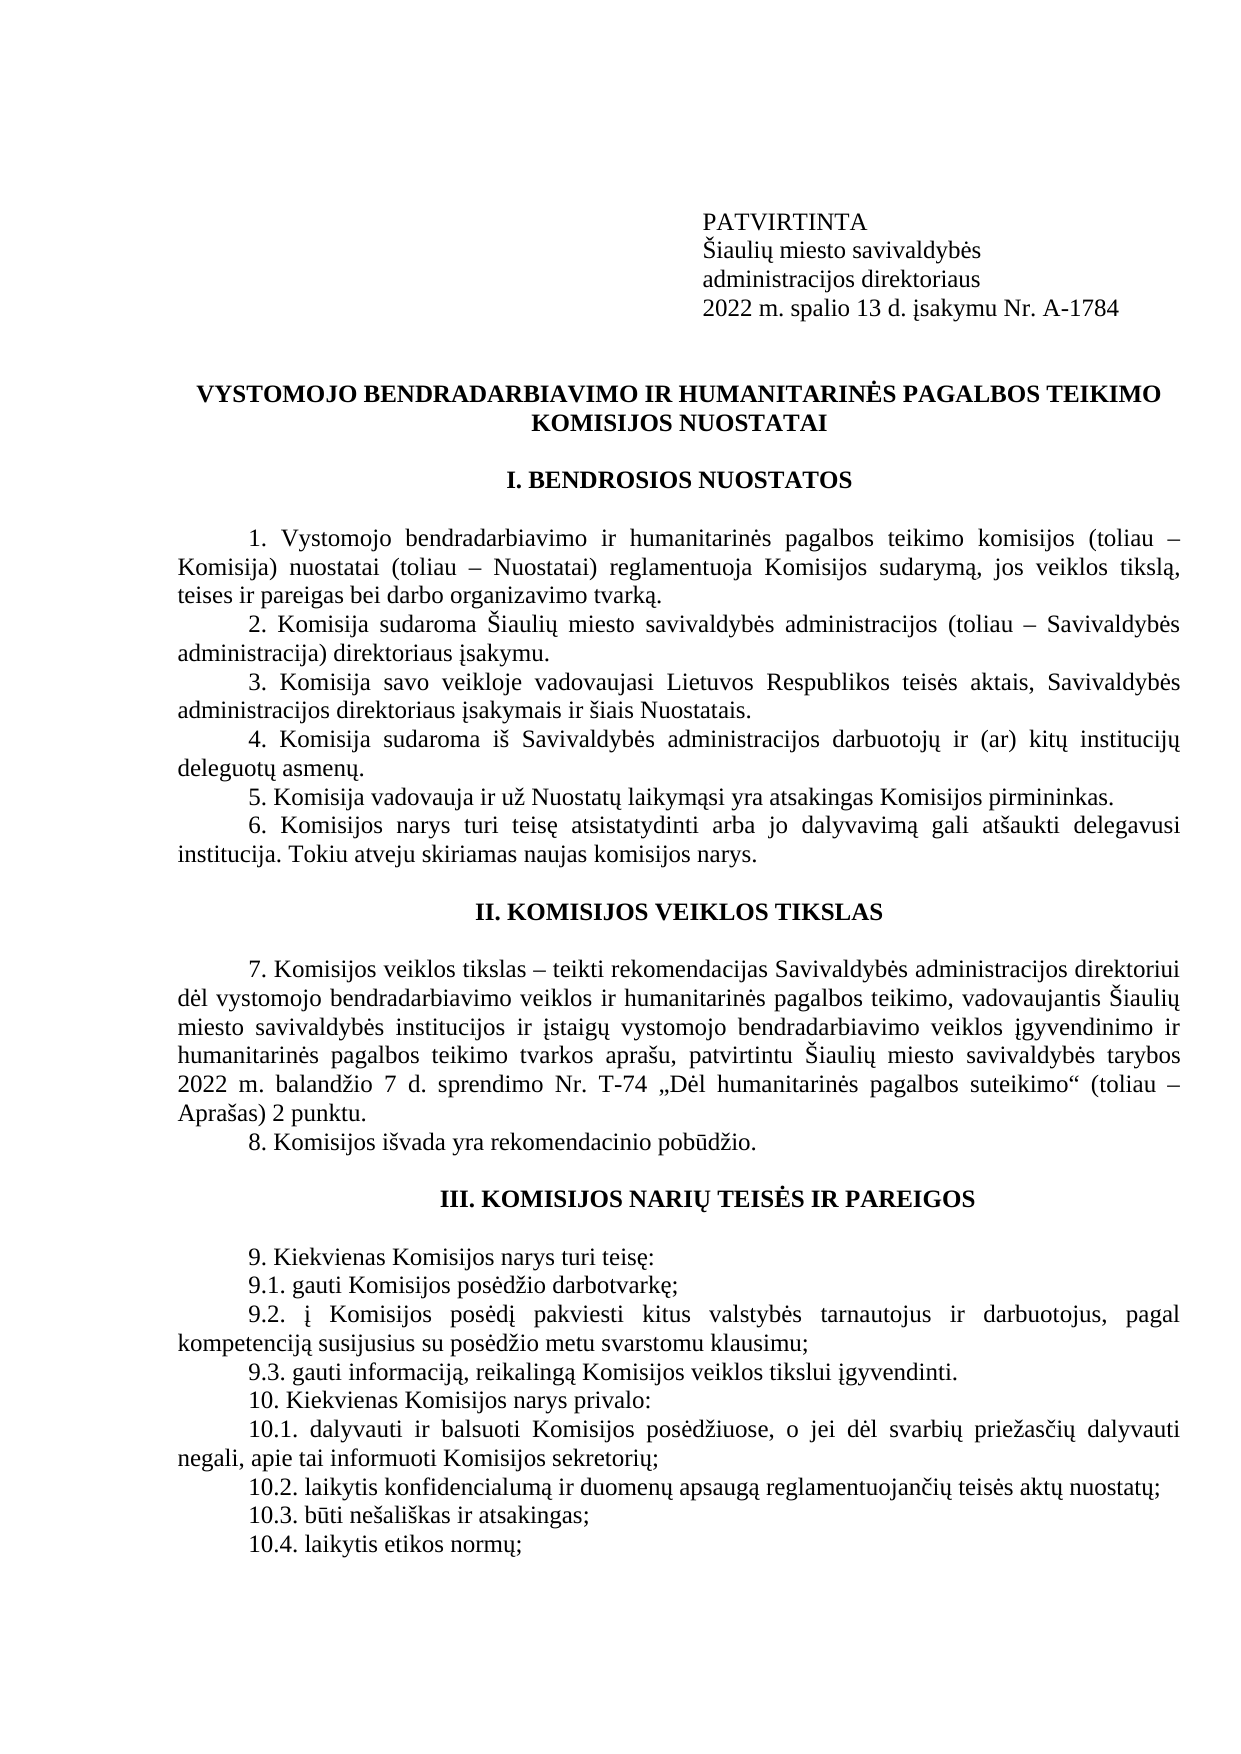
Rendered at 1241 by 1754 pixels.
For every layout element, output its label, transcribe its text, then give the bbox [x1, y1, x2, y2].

text 10.1. dalyvauti ir balsuoti Komisijos posėdžiuose, o jei dėl svarbių priežasčių dalyvauti negali, apie tai informuoti Komisijos sekretorių; [177, 1414, 1181, 1472]
text I. BENDROSIOS NUOSTATOS [177, 465, 1181, 494]
text VYSTOMOJO BENDRADARBIAVIMO IR HUMANITARINĖS PAGALBOS TEIKIMO KOMISIJOS NUOSTATAI [177, 379, 1181, 437]
text 5. Komisija vadovauja ir už Nuostatų laikymąsi yra atsakingas Komisijos pirmininkas. [177, 782, 1181, 810]
text 2022 m. spalio 13 d. įsakymu Nr. A-1784 [177, 293, 1181, 322]
text 8. Komisijos išvada yra rekomendacinio pobūdžio. [177, 1127, 1181, 1155]
text 7. Komisijos veiklos tikslas – teikti rekomendacijas Savivaldybės administracijos direktoriui dėl vystomojo bendradarbiavimo veiklos ir humanitarinės pagalbos teikimo, vadovaujantis Šiaulių miesto savivaldybės institucijos ir įstaigų vystomojo bendradarbiavimo veiklos įgyvendinimo ir humanitarinės pagalbos teikimo tvarkos aprašu, patvirtintu Šiaulių miesto savivaldybės tarybos 2022 m. balandžio 7 d. sprendimo Nr. T-74 „Dėl humanitarinės pagalbos suteikimo“ (toliau – Aprašas) 2 punktu. [177, 954, 1181, 1127]
text II. KOMISIJOS VEIKLOS TIKSLAS [177, 897, 1181, 925]
text 1. Vystomojo bendradarbiavimo ir humanitarinės pagalbos teikimo komisijos (toliau – Komisija) nuostatai (toliau – Nuostatai) reglamentuoja Komisijos sudarymą, jos veiklos tikslą, teises ir pareigas bei darbo organizavimo tvarką. [177, 523, 1181, 609]
text administracijos direktoriaus [177, 264, 1181, 293]
text 10. Kiekvienas Komisijos narys privalo: [177, 1385, 1181, 1414]
text 6. Komisijos narys turi teisę atsistatydinti arba jo dalyvavimą gali atšaukti delegavusi institucija. Tokiu atveju skiriamas naujas komisijos narys. [177, 810, 1181, 868]
text 9.1. gauti Komisijos posėdžio darbotvarkę; [177, 1270, 1181, 1299]
text 9. Kiekvienas Komisijos narys turi teisę: [177, 1242, 1181, 1270]
text 3. Komisija savo veikloje vadovaujasi Lietuvos Respublikos teisės aktais, Savivaldybės administracijos direktoriaus įsakymais ir šiais Nuostatais. [177, 667, 1181, 724]
text 2. Komisija sudaroma Šiaulių miesto savivaldybės administracijos (toliau – Savivaldybės administracija) direktoriaus įsakymu. [177, 609, 1181, 667]
text 10.3. būti nešališkas ir atsakingas; [177, 1500, 1181, 1529]
text 9.2. į Komisijos posėdį pakviesti kitus valstybės tarnautojus ir darbuotojus, pagal kompetenciją susijusius su posėdžio metu svarstomu klausimu; [177, 1299, 1181, 1357]
text Šiaulių miesto savivaldybės [177, 235, 1181, 264]
text III. KOMISIJOS NARIŲ TEISĖS IR PAREIGOS [177, 1184, 1181, 1213]
text 10.4. laikytis etikos normų; [177, 1529, 1181, 1558]
text 4. Komisija sudaroma iš Savivaldybės administracijos darbuotojų ir (ar) kitų institucijų deleguotų asmenų. [177, 724, 1181, 782]
text PATVIRTINTA [177, 207, 1181, 235]
text 10.2. laikytis konfidencialumą ir duomenų apsaugą reglamentuojančių teisės aktų nuostatų; [177, 1472, 1181, 1500]
text 9.3. gauti informaciją, reikalingą Komisijos veiklos tikslui įgyvendinti. [177, 1357, 1181, 1385]
